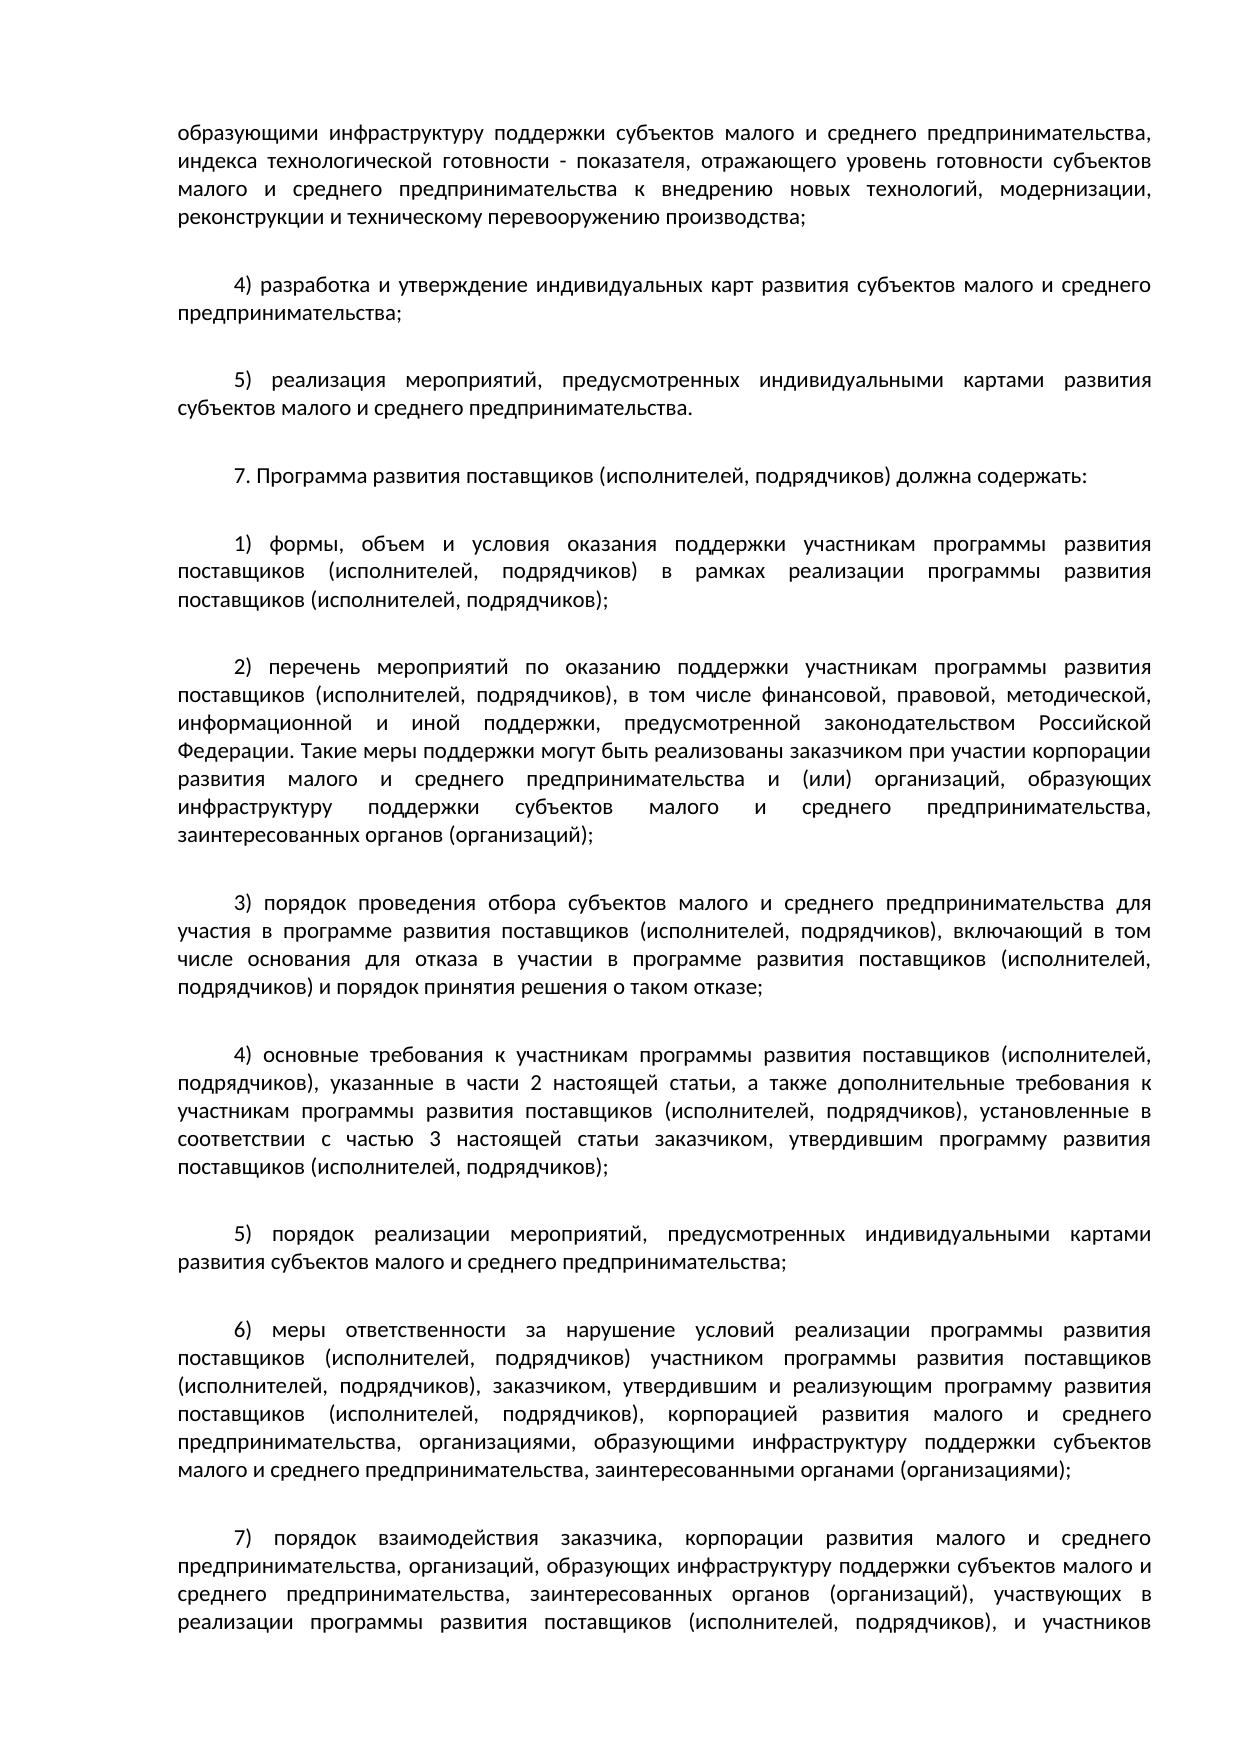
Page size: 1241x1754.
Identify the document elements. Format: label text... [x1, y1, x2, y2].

text 1) формы, объем и условия оказания поддержки участникам программы развития поставщиков (исполнителей, подрядчиков) в рамках реализации программы развития поставщиков (исполнителей, подрядчиков); [177, 529, 1152, 613]
text 4) основные требования к участникам программы развития поставщиков (исполнителей, подрядчиков), указанные в части 2 настоящей статьи, а также дополнительные требования к участникам программы развития поставщиков (исполнителей, подрядчиков), установленные в соответствии с частью 3 настоящей статьи заказчиком, утвердившим программу развития поставщиков (исполнителей, подрядчиков); [177, 1040, 1152, 1180]
text 2) перечень мероприятий по оказанию поддержки участникам программы развития поставщиков (исполнителей, подрядчиков), в том числе финансовой, правовой, методической, информационной и иной поддержки, предусмотренной законодательством Российской Федерации. Такие меры поддержки могут быть реализованы заказчиком при участии корпорации развития малого и среднего предпринимательства и (или) организаций, образующих инфраструктуру поддержки субъектов малого и среднего предпринимательства, заинтересованных органов (организаций); [177, 652, 1152, 848]
text образующими инфраструктуру поддержки субъектов малого и среднего предпринимательства, индекса технологической готовности - показателя, отражающего уровень готовности субъектов малого и среднего предпринимательства к внедрению новых технологий, модернизации, реконструкции и техническому перевооружению производства; [177, 118, 1152, 230]
text 3) порядок проведения отбора субъектов малого и среднего предпринимательства для участия в программе развития поставщиков (исполнителей, подрядчиков), включающий в том числе основания для отказа в участии в программе развития поставщиков (исполнителей, подрядчиков) и порядок принятия решения о таком отказе; [177, 888, 1152, 1000]
text 5) реализация мероприятий, предусмотренных индивидуальными картами развития субъектов малого и среднего предпринимательства. [177, 365, 1152, 421]
text 5) порядок реализации мероприятий, предусмотренных индивидуальными картами развития субъектов малого и среднего предпринимательства; [177, 1219, 1152, 1275]
text 6) меры ответственности за нарушение условий реализации программы развития поставщиков (исполнителей, подрядчиков) участником программы развития поставщиков (исполнителей, подрядчиков), заказчиком, утвердившим и реализующим программу развития поставщиков (исполнителей, подрядчиков), корпорацией развития малого и среднего предпринимательства, организациями, образующими инфраструктуру поддержки субъектов малого и среднего предпринимательства, заинтересованными органами (организациями); [177, 1315, 1152, 1483]
text 4) разработка и утверждение индивидуальных карт развития субъектов малого и среднего предпринимательства; [177, 270, 1152, 326]
text 7) порядок взаимодействия заказчика, корпорации развития малого и среднего предпринимательства, организаций, образующих инфраструктуру поддержки субъектов малого и среднего предпринимательства, заинтересованных органов (организаций), участвующих в реализации программы развития поставщиков (исполнителей, подрядчиков), и участников [177, 1523, 1152, 1635]
text 7. Программа развития поставщиков (исполнителей, подрядчиков) должна содержать: [177, 461, 1152, 489]
